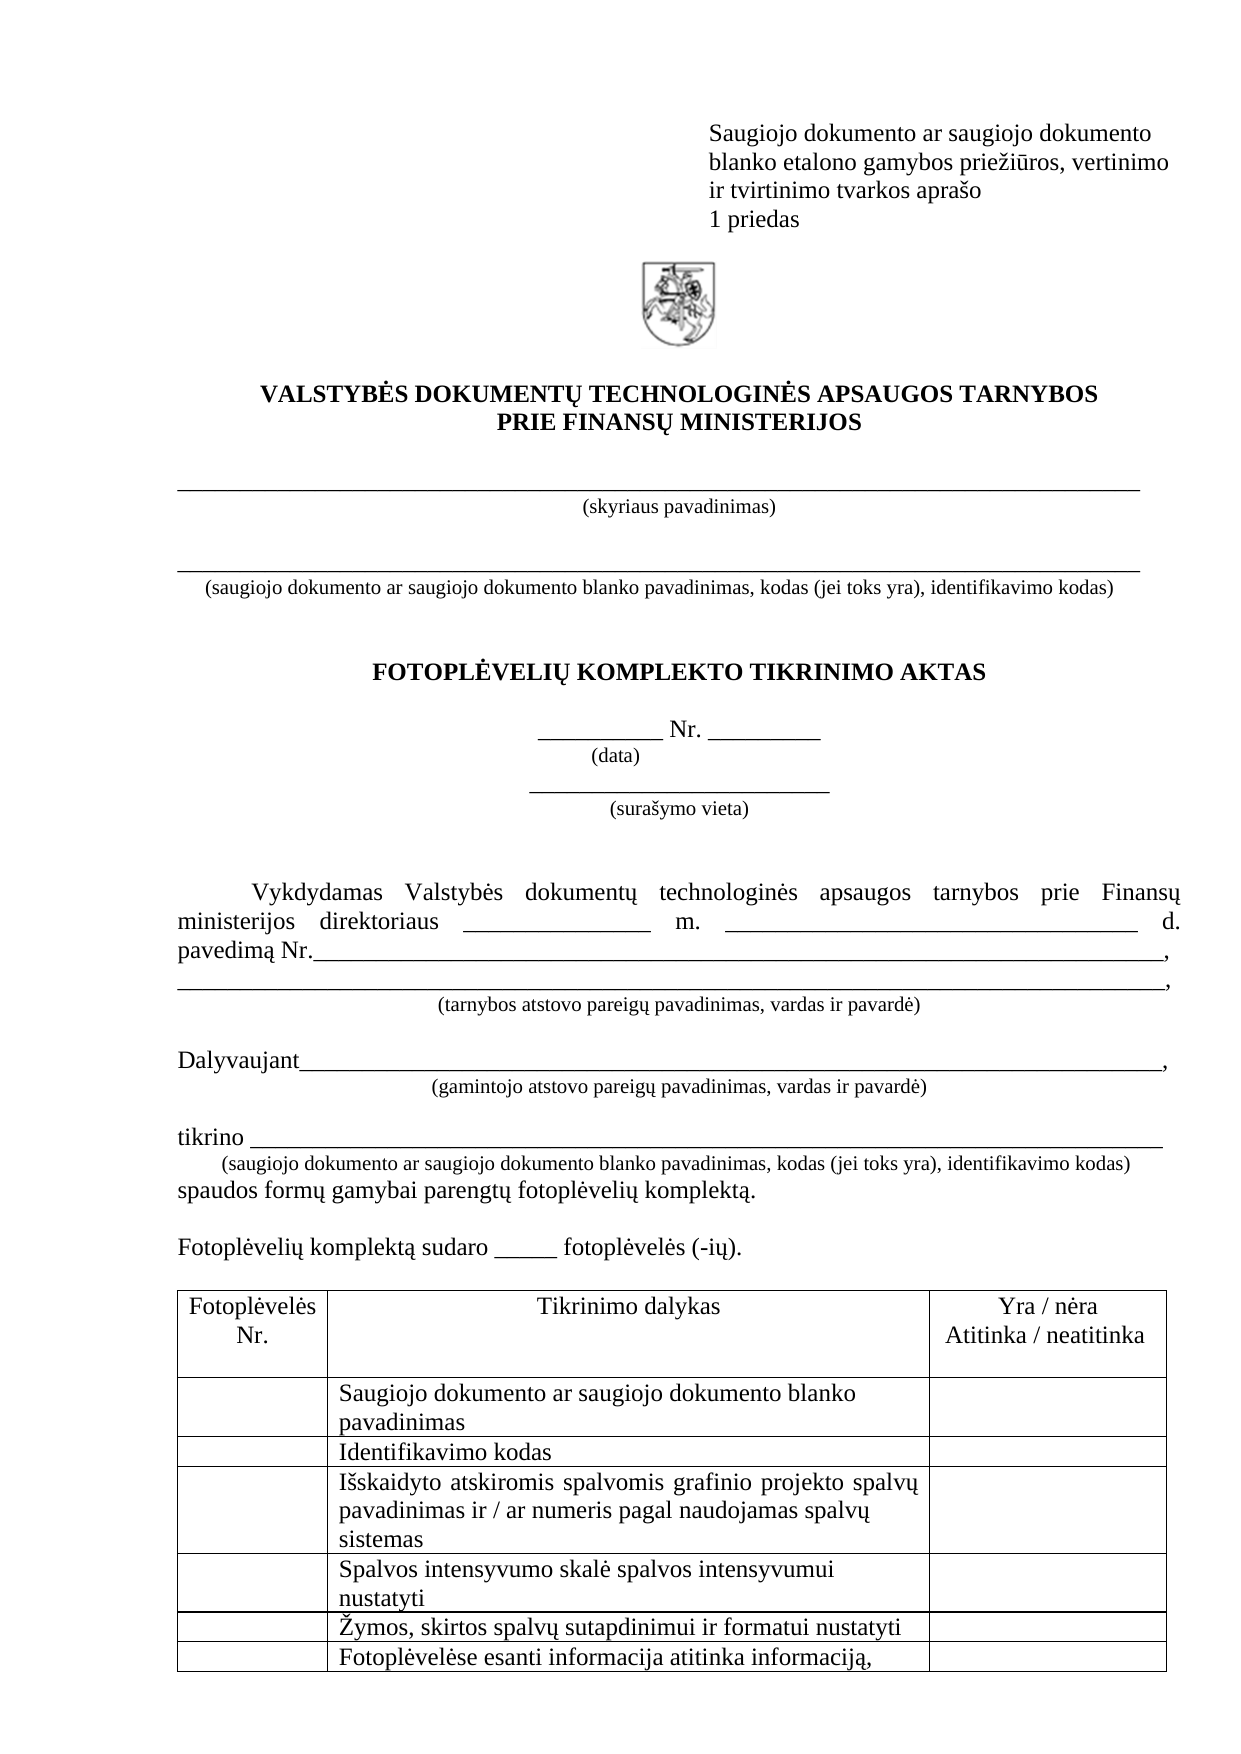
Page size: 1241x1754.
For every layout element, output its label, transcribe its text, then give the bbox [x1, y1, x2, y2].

table_cell [178, 1467, 327, 1553]
table_header Yra / nėra Atitinka / neatitinka [930, 1291, 1166, 1377]
text Saugiojo dokumento ar saugiojo dokumento blanko etalono gamybos priežiūros, vertinimo ir tvirtinimo tvarkos aprašo [709, 118, 1181, 204]
table_cell Spalvos intensyvumo skalė spalvos intensyvumui nustatyti [328, 1554, 929, 1611]
table_cell Žymos, skirtos spalvų sutapdinimui ir formatui nustatyti [328, 1613, 929, 1641]
table_cell [178, 1642, 327, 1671]
table_header Fotoplėvelės Nr. [178, 1291, 327, 1377]
text (saugiojo dokumento ar saugiojo dokumento blanko pavadinimas, kodas (jei toks yra), identifikavimo kodas) [177, 1151, 1181, 1175]
table_cell [930, 1642, 1166, 1671]
table_cell [178, 1378, 327, 1436]
text spaudos formų gamybai parengtų fotoplėvelių komplektą. [177, 1175, 1181, 1204]
table_cell [178, 1613, 327, 1641]
text Dalyvaujant_____________________________________________________________________, [177, 1045, 1181, 1074]
text __________ Nr. _________ [177, 714, 1181, 743]
table_cell [930, 1467, 1166, 1553]
table_header Tikrinimo dalykas [328, 1291, 929, 1377]
table_cell [930, 1613, 1166, 1641]
text (surašymo vieta) [177, 796, 1181, 820]
text Fotoplėvelių komplektą sudaro _____ fotoplėvelės (-ių). [177, 1232, 1181, 1261]
text (gamintojo atstovo pareigų pavadinimas, vardas ir pavardė) [177, 1074, 1181, 1098]
text Vykdydamas Valstybės dokumentų technologinės apsaugos tarnybos prie Finansų ministerijos direktoriaus _______________ m. _________________________________ d. pavedimą Nr.____________________________________________________________________, [177, 877, 1181, 964]
text (saugiojo dokumento ar saugiojo dokumento blanko pavadinimas, kodas (jei toks yra), identifikavimo kodas) [177, 575, 1181, 599]
table_cell [930, 1437, 1166, 1466]
text VALSTYBĖS DOKUMENTŲ TECHNOLOGINĖS APSAUGOS TARNYBOS [177, 379, 1181, 407]
table_cell [930, 1378, 1166, 1436]
text (data) [177, 743, 1181, 767]
text (tarnybos atstovo pareigų pavadinimas, vardas ir pavardė) [177, 992, 1181, 1016]
text _____________________________________________________________________________ [177, 546, 1181, 575]
text ________________________ [177, 767, 1181, 796]
text _____________________________________________________________________________ [177, 465, 1181, 494]
table_cell Išskaidyto atskiromis spalvomis grafinio projekto spalvų pavadinimas ir / ar numeris pagal naudojamas spalvų sistemas [328, 1467, 929, 1553]
table_cell [930, 1554, 1166, 1611]
text tikrino _________________________________________________________________________ [177, 1122, 1181, 1151]
table_cell [178, 1437, 327, 1466]
text PRIE FINANSŲ MINISTERIJOS [177, 407, 1181, 436]
table_cell Saugiojo dokumento ar saugiojo dokumento blanko pavadinimas [328, 1378, 929, 1436]
table_cell [178, 1554, 327, 1611]
text 1 priedas [709, 204, 1181, 233]
table_cell Identifikavimo kodas [328, 1437, 929, 1466]
text _______________________________________________________________________________, [177, 964, 1181, 992]
text FOTOPLĖVELIŲ KOMPLEKTO TIKRINIMO AKTAS [177, 657, 1181, 686]
text (skyriaus pavadinimas) [177, 494, 1181, 518]
table_cell Fotoplėvelėse esanti informacija atitinka informaciją, [328, 1642, 929, 1671]
